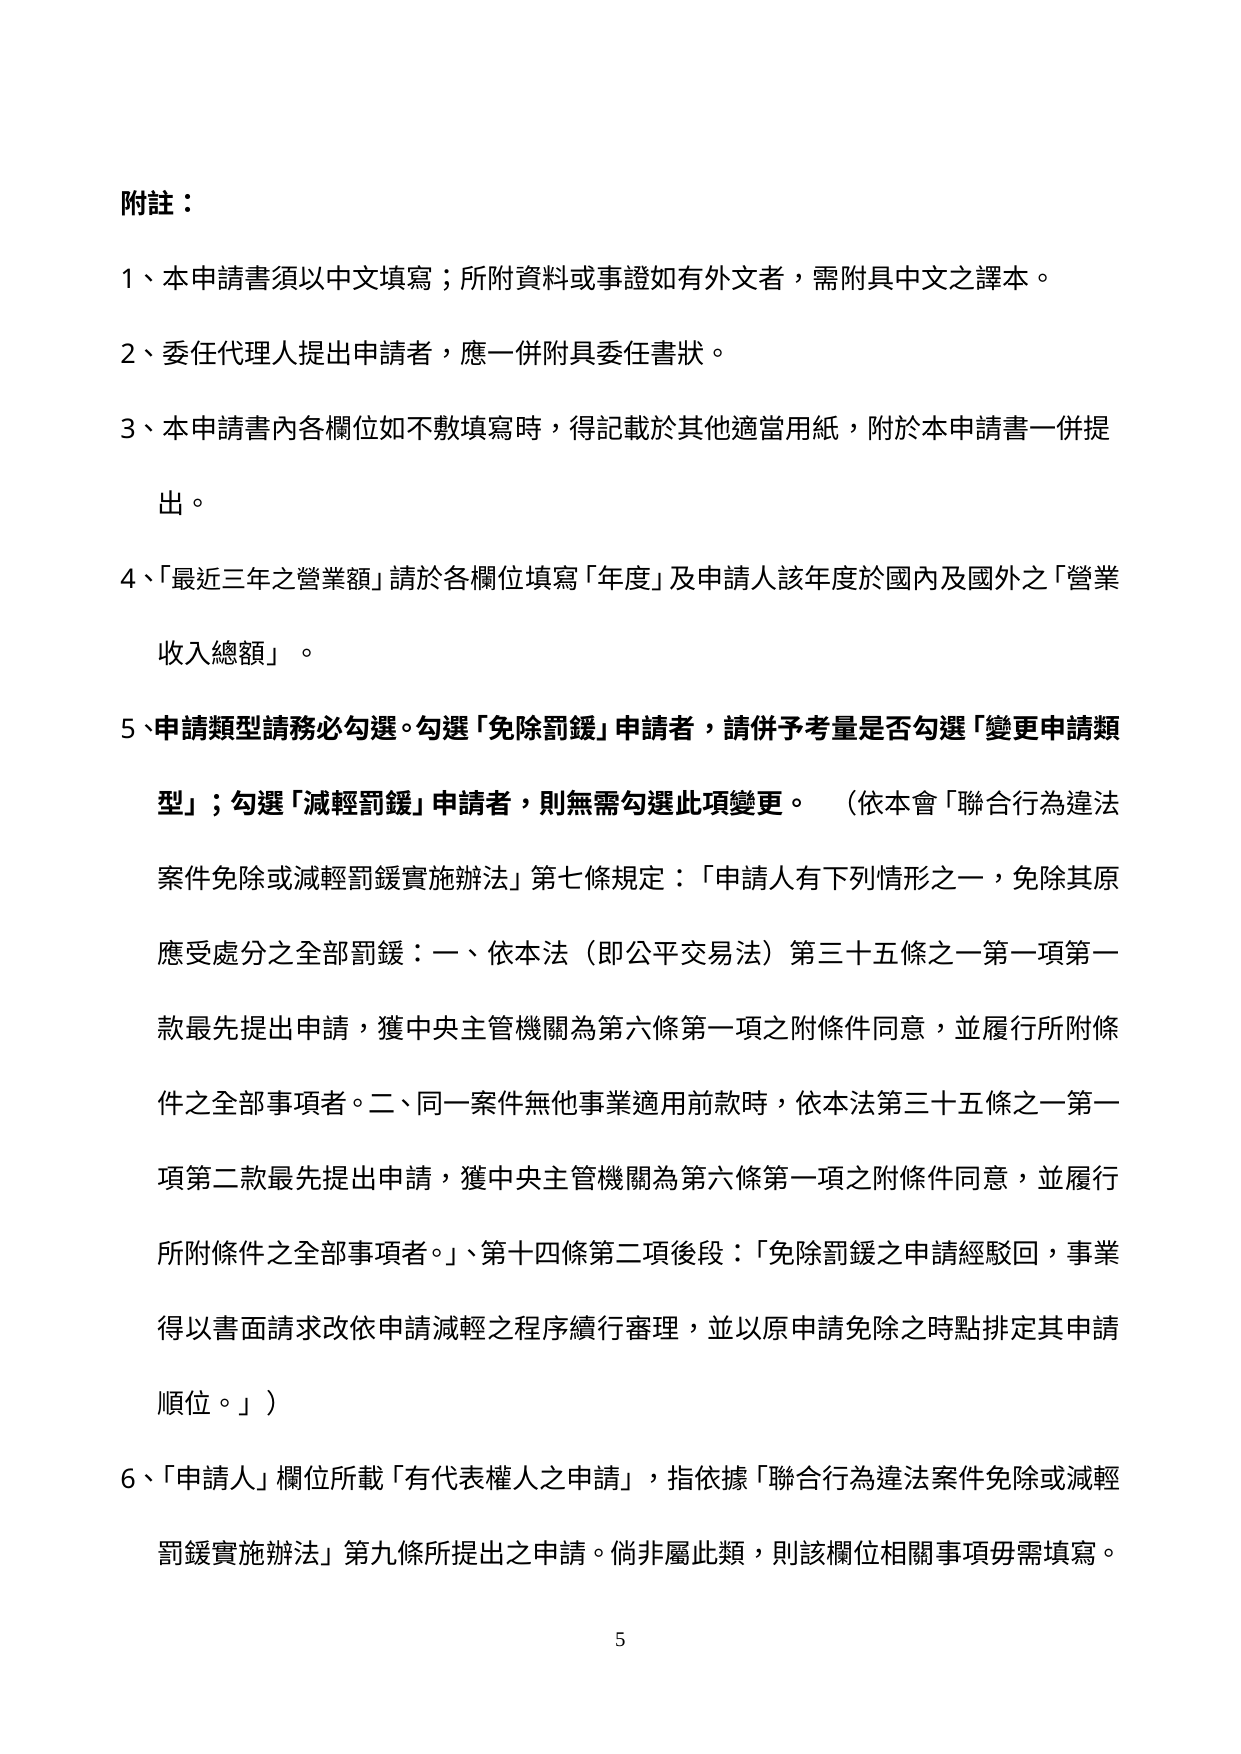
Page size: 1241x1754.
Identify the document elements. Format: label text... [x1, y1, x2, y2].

text 3、本申請書內各欄位如不敷填寫時，得記載於其他適當用紙，附於本申請書一併提出。 [120, 389, 1120, 539]
text 6、「申請人」欄位所載「有代表權人之申請」，指依據「聯合行為違法案件免除或減輕罰鍰實施辦法」第九條所提出之申請。倘非屬此類，則該欄位相關事項毋需填寫。 [120, 1439, 1120, 1589]
text 1、本申請書須以中文填寫；所附資料或事證如有外文者，需附具中文之譯本。 [120, 239, 1120, 314]
text 5、申請類型請務必勾選。勾選「免除罰鍰」申請者，請併予考量是否勾選「變更申請類型」；勾選「減輕罰鍰」申請者，則無需勾選此項變更。（依本會「聯合行為違法案件免除或減輕罰鍰實施辦法」第七條規定：「申請人有下列情形之一，免除其原應受處分之全部罰鍰：一、依本法（即公平交易法）第三十五條之一第一項第一款最先提出申請，獲中央主管機關為第六條第一項之附條件同意，並履行所附條件之全部事項者。二、同一案件無他事業適用前款時，依本法第三十五條之一第一項第二款最先提出申請，獲中央主管機關為第六條第一項之附條件同意，並履行所附條件之全部事項者。」、第十四條第二項後段：「免除罰鍰之申請經駁回，事業得以書面請求改依申請減輕之程序續行審理，並以原申請免除之時點排定其申請順位。」） [120, 689, 1120, 1439]
text 4、「最近三年之營業額」請於各欄位填寫「年度」及申請人該年度於國內及國外之「營業收入總額」。 [120, 539, 1120, 689]
text 2、委任代理人提出申請者，應一併附具委任書狀。 [120, 314, 1120, 389]
text 附註： [120, 164, 1120, 239]
